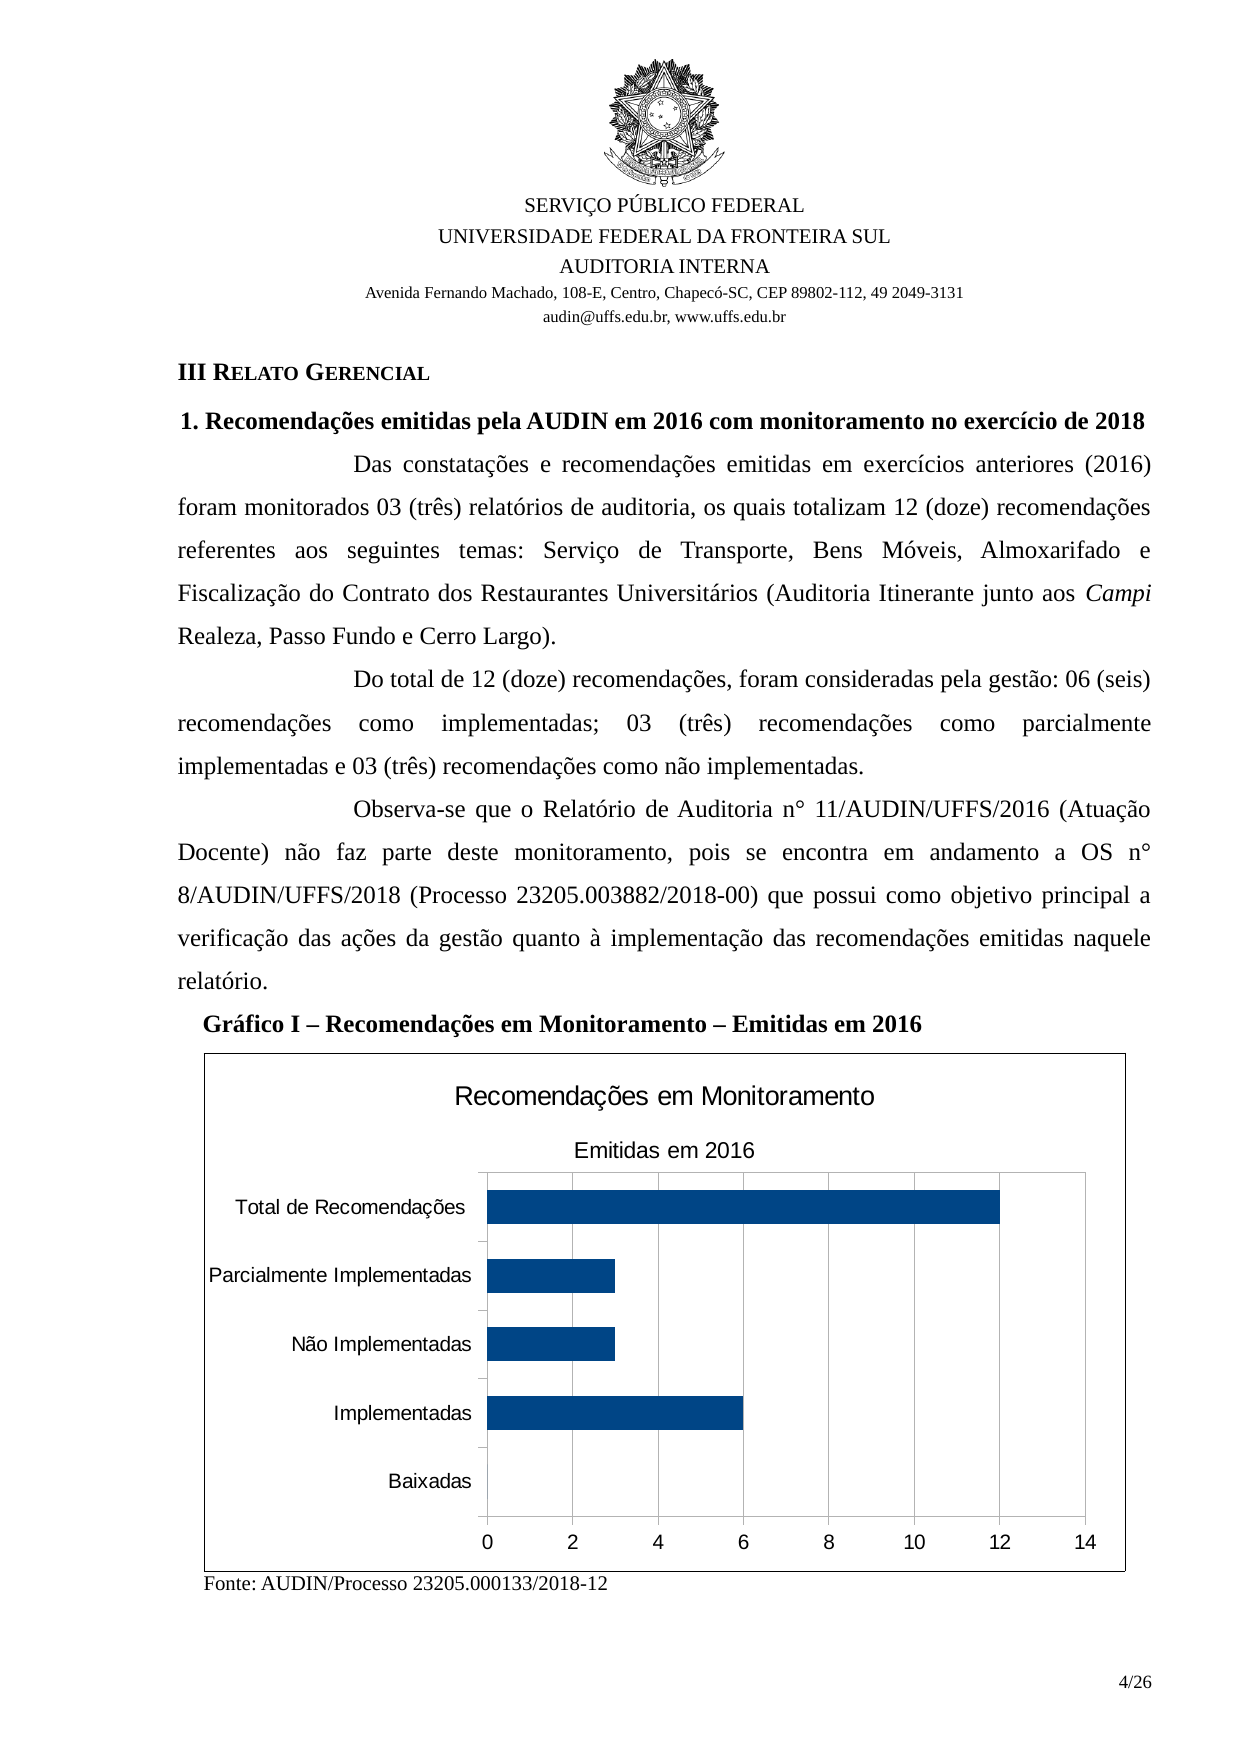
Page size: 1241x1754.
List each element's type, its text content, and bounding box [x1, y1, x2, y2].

text Do total de 12 (doze) recomendações, foram consideradas pela gestão: 06 (seis) recomendações como implementadas; 03 (três) recomendações como parcialmente implementadas e 03 (três) recomendações como não implementadas. [177, 664, 1152, 779]
text Das constatações e recomendações emitidas em exercícios anteriores (2016) foram monitorados 03 (três) relatórios de auditoria, os quais totalizam 12 (doze) recomendações referentes aos seguintes temas: Serviço de Transporte, Bens Móveis, Almoxarifado e Fiscalização do Contrato dos Restaurantes Universitários (Auditoria Itinerante junto aos Campi Realeza, Passo Fundo e Cerro Largo). [177, 449, 1152, 650]
text III Relato Gerencial [177, 357, 1152, 385]
subtitle 1. Recomendações emitidas pela AUDIN em 2016 com monitoramento no exercício de 2018 [180, 406, 1152, 434]
text Fonte: AUDIN/Processo 23205.000133/2018-12 [177, 1053, 1152, 1595]
text Observa-se que o Relatório de Auditoria n° 11/AUDIN/UFFS/2016 (Atuação Docente) não faz parte deste monitoramento, pois se encontra em andamento a OS n° 8/AUDIN/UFFS/2018 (Processo 23205.003882/2018-00) que possui como objetivo principal a verificação das ações da gestão quanto à implementação das recomendações emitidas naquele relatório. [177, 794, 1152, 995]
text Gráfico I – Recomendações em Monitoramento – Emitidas em 2016 [177, 1009, 1152, 1038]
